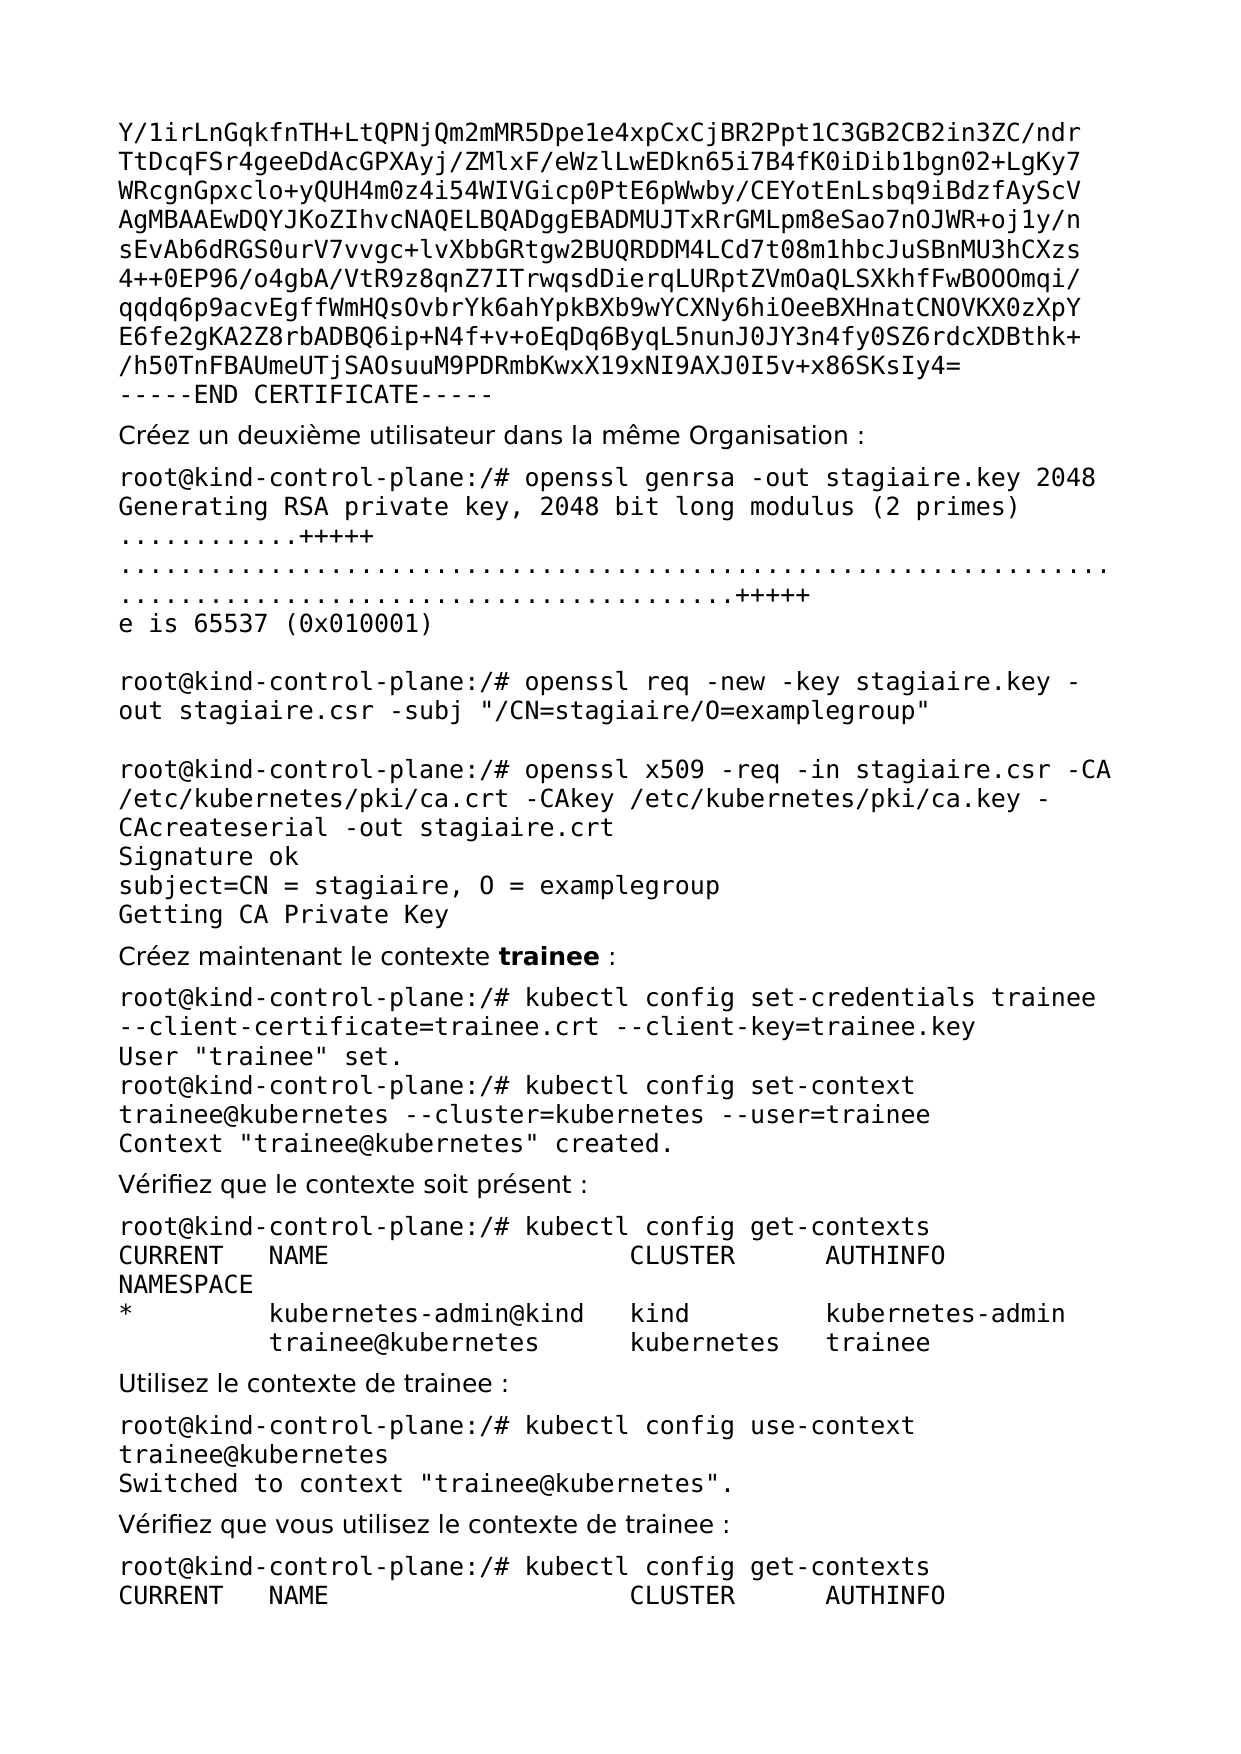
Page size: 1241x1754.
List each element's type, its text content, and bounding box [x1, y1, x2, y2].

text Créez un deuxième utilisateur dans la même Organisation : [118, 422, 1122, 451]
text Créez maintenant le contexte trainee : [118, 942, 1122, 971]
text root@kind-control-plane:/# kubectl config use-context trainee@kubernetes Switched to context "trainee@kubernetes". [118, 1411, 1122, 1498]
text Vérifiez que le contexte soit présent : [118, 1170, 1122, 1199]
text root@kind-control-plane:/# kubectl config set-credentials trainee --client-certificate=trainee.crt --client-key=trainee.key User "trainee" set. root@kind-control-plane:/# kubectl config set-context trainee@kubernetes --cluster=kubernetes --user=trainee Context "trainee@kubernetes" created. [118, 983, 1122, 1158]
text root@kind-control-plane:/# kubectl config get-contexts CURRENT NAME CLUSTER AUTHINFO [118, 1552, 1122, 1610]
text Vérifiez que vous utilisez le contexte de trainee : [118, 1510, 1122, 1539]
text Y/1irLnGqkfnTH+LtQPNjQm2mMR5Dpe1e4xpCxCjBR2Ppt1C3GB2CB2in3ZC/ndr TtDcqFSr4geeDdAcGPXAyj/ZMlxF/eWzlLwEDkn65i7B4fK0iDib1bgn02+LgKy7 WRcgnGpxclo+yQUH4m0z4i54WIVGicp0PtE6pWwby/CEYotEnLsbq9iBdzfAyScV AgMBAAEwDQYJKoZIhvcNAQELBQADggEBADMUJTxRrGMLpm8eSao7nOJWR+oj1y/n sEvAb6dRGS0urV7vvgc+lvXbbGRtgw2BUQRDDM4LCd7t08m1hbcJuSBnMU3hCXzs 4++0EP96/o4gbA/VtR9z8qnZ7ITrwqsdDierqLURptZVmOaQLSXkhfFwBOOOmqi/ qqdq6p9acvEgffWmHQsOvbrYk6ahYpkBXb9wYCXNy6hiOeeBXHnatCNOVKX0zXpY E6fe2gKA2Z8rbADBQ6ip+N4f+v+oEqDq6ByqL5nunJ0JY3n4fy0SZ6rdcXDBthk+ /h50TnFBAUmeUTjSAOsuuM9PDRmbKwxX19xNI9AXJ0I5v+x86SKsIy4= -----END CERTIFICATE----- [118, 118, 1122, 410]
text root@kind-control-plane:/# kubectl config get-contexts CURRENT NAME CLUSTER AUTHINFO NAMESPACE * kubernetes-admin@kind kind kubernetes-admin trainee@kubernetes kubernetes trainee [118, 1212, 1122, 1358]
text root@kind-control-plane:/# openssl genrsa -out stagiaire.key 2048 Generating RSA private key, 2048 bit long modulus (2 primes) ............+++++ ...........................................................................................................+++++ e is 65537 (0x010001) root@kind-control-plane:/# openssl req -new -key stagiaire.key -out stagiaire.csr -subj "/CN=stagiaire/O=examplegroup" root@kind-control-plane:/# openssl x509 -req -in stagiaire.csr -CA /etc/kubernetes/pki/ca.crt -CAkey /etc/kubernetes/pki/ca.key -CAcreateserial -out stagiaire.crt Signature ok subject=CN = stagiaire, O = examplegroup Getting CA Private Key [118, 463, 1122, 930]
text Utilisez le contexte de trainee : [118, 1369, 1122, 1398]
